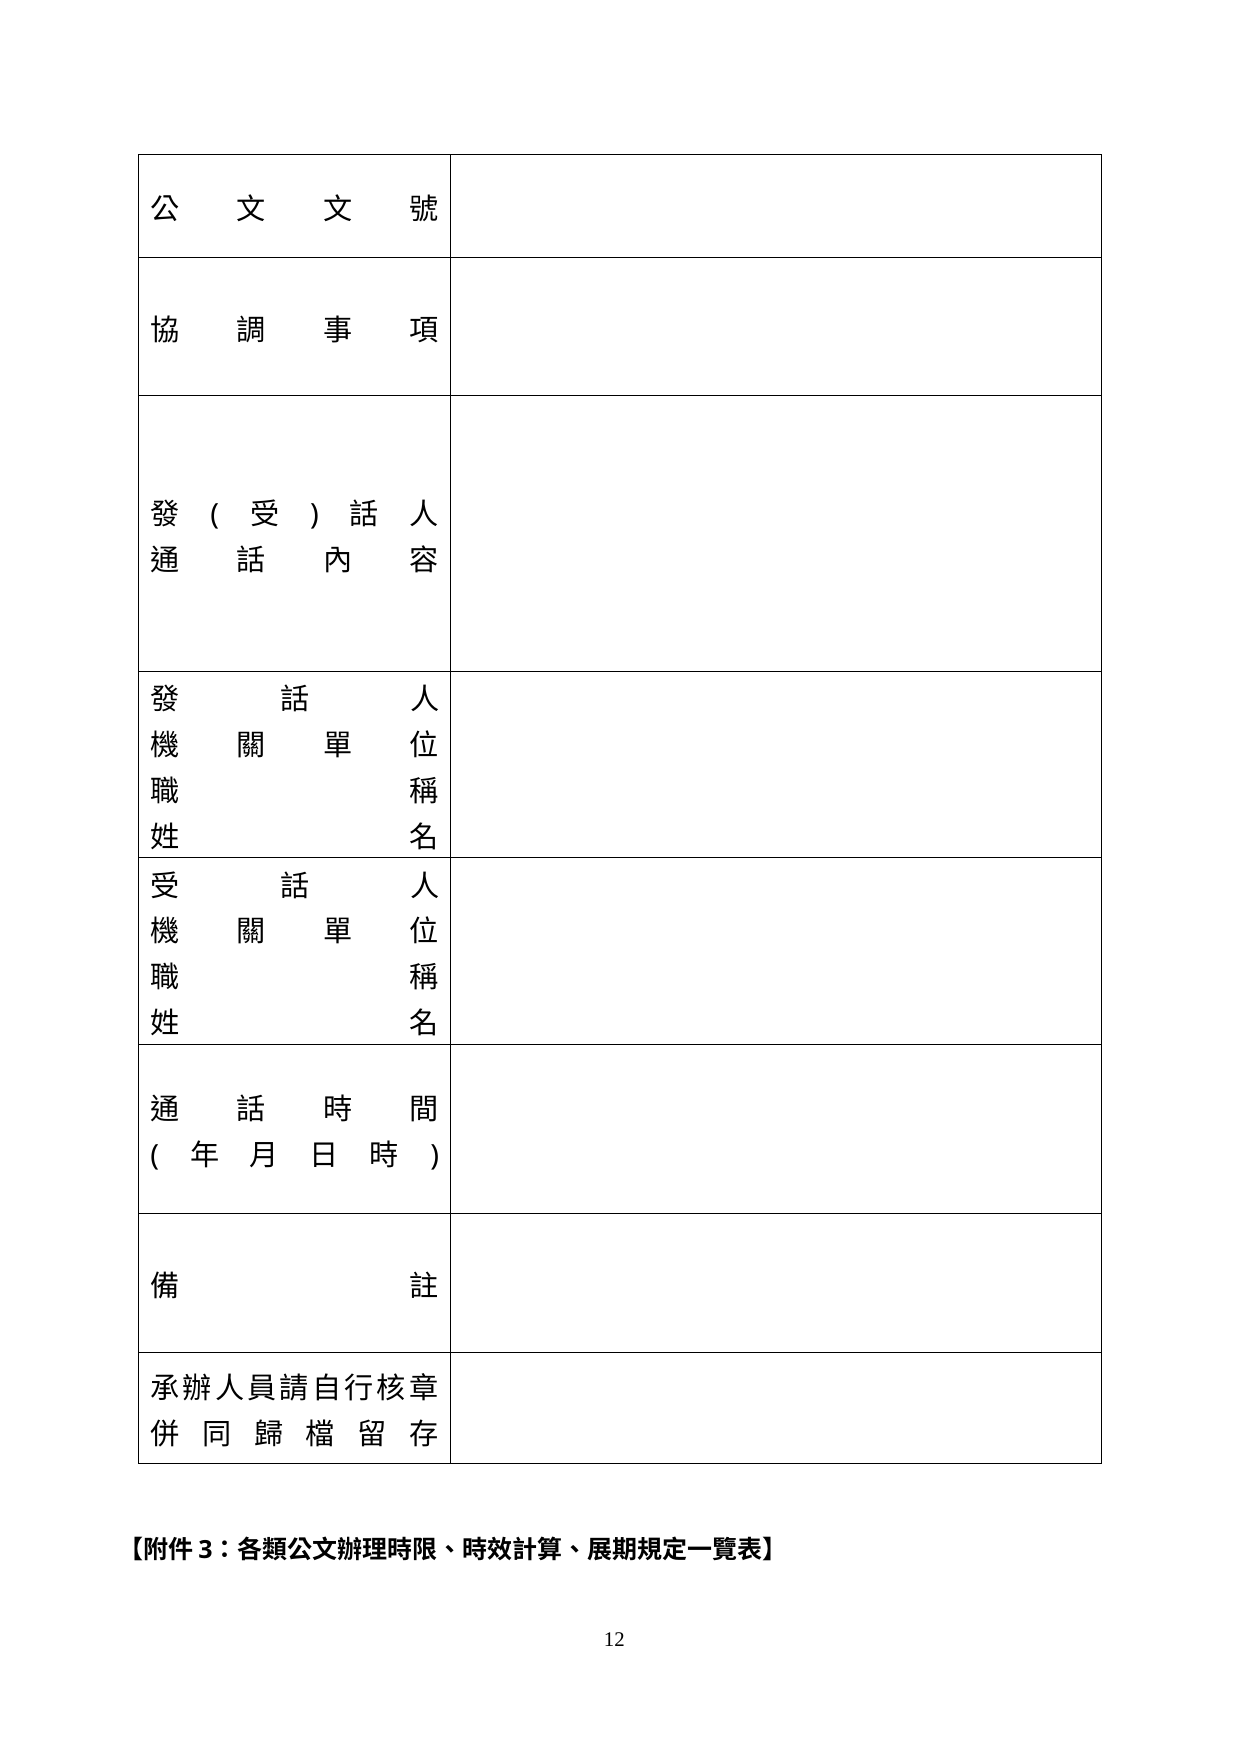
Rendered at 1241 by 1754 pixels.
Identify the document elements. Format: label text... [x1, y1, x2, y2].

table_cell [451, 258, 1101, 395]
table_header 公文文號 [139, 155, 450, 257]
table_cell 受話人 機關單位 職 稱 姓 名 [139, 858, 450, 1044]
table_cell [451, 1353, 1101, 1463]
table_cell [451, 672, 1101, 857]
table_cell [451, 1214, 1101, 1352]
table_cell 發(受)話人 通話內容 [139, 396, 450, 671]
table_cell 承辦人員請自行核章併同歸檔留存 [139, 1353, 450, 1463]
table_cell 協調事項 [139, 258, 450, 395]
text 【附件3：各類公文辦理時限、時效計算、展期規定一覽表】 [118, 1529, 1122, 1567]
table_cell [451, 1045, 1101, 1213]
table_cell 通話時間 (年月日時) [139, 1045, 450, 1213]
table_header [451, 155, 1101, 257]
table_cell [451, 396, 1101, 671]
table_cell 備註 [139, 1214, 450, 1352]
table_cell 發話人 機關單位 職 稱 姓 名 [139, 672, 450, 857]
table_cell [451, 858, 1101, 1044]
